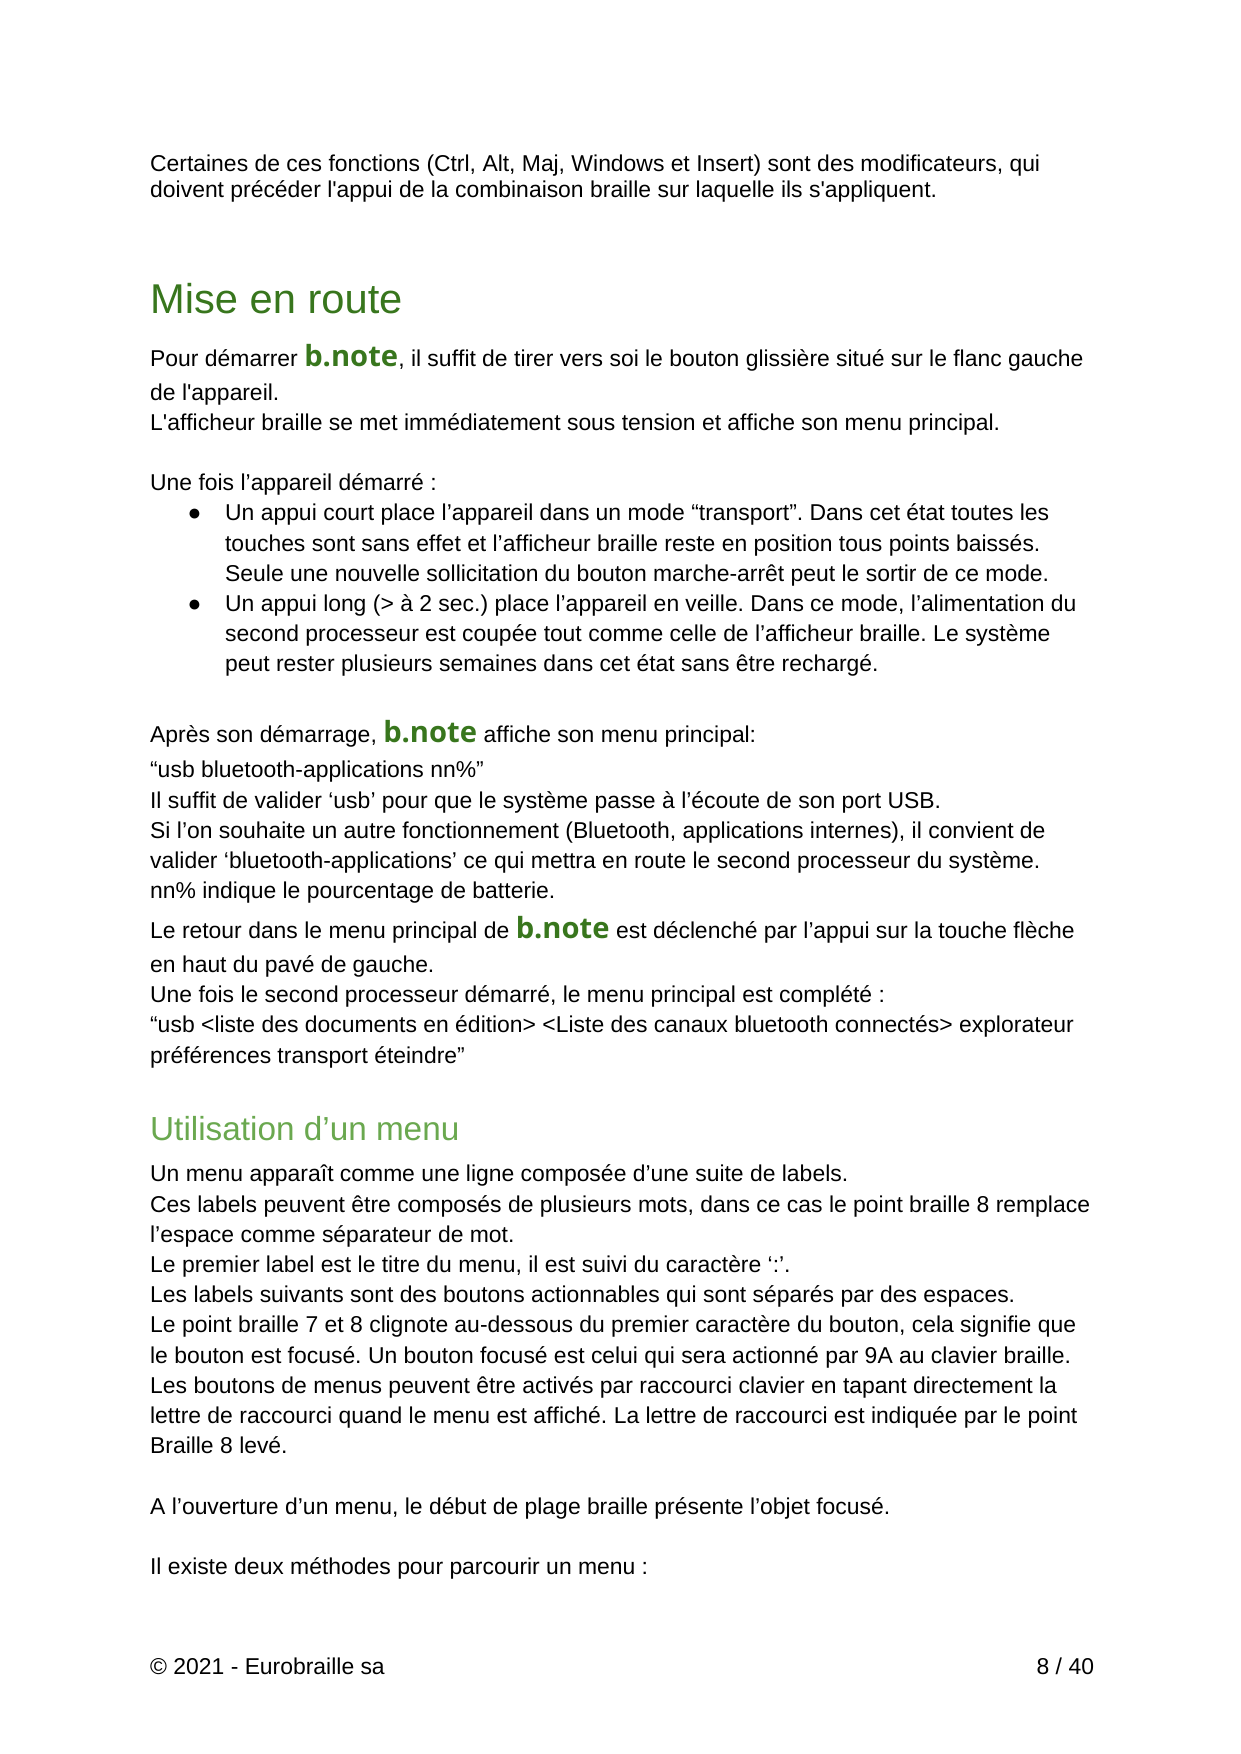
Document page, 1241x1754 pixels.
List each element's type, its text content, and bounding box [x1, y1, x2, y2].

text “usb <liste des documents en édition> <Liste des canaux bluetooth connectés> explorateur préférences transport éteindre” [150, 1011, 1090, 1068]
text nn% indique le pourcentage de batterie. [150, 877, 1090, 904]
text Après son démarrage, b.note affiche son menu principal: [150, 711, 1090, 751]
text Il suffit de valider ‘usb’ pour que le système passe à l’écoute de son port USB. [150, 787, 1090, 813]
text Ces labels peuvent être composés de plusieurs mots, dans ce cas le point braille 8 remplace l’espace comme séparateur de mot. [150, 1191, 1090, 1247]
text Pour démarrer b.note, il suffit de tirer vers soi le bouton glissière situé sur le flanc gauche de l'appareil. [150, 335, 1090, 405]
text L'afficheur braille se met immédiatement sous tension et affiche son menu principal. [150, 409, 1090, 435]
text Il existe deux méthodes pour parcourir un menu : [150, 1553, 1090, 1579]
subtitle Utilisation d’un menu [150, 1109, 1090, 1148]
subtitle Mise en route [150, 274, 1090, 322]
text Le retour dans le menu principal de b.note est déclenché par l’appui sur la touche flèche en haut du pavé de gauche. [150, 907, 1090, 977]
text Une fois le second processeur démarré, le menu principal est complété : [150, 981, 1090, 1008]
text Certaines de ces fonctions (Ctrl, Alt, Maj, Windows et Insert) sont des modificateurs, qui doivent précéder l'appui de la combinaison braille sur laquelle ils s'appliquent. [150, 150, 1090, 203]
text “usb bluetooth-applications nn%” [150, 756, 1090, 783]
text Les boutons de menus peuvent être activés par raccourci clavier en tapant directement la lettre de raccourci quand le menu est affiché. La lettre de raccourci est indiquée par le point Braille 8 levé. [150, 1372, 1090, 1458]
list Un appui court place l’appareil dans un mode “transport”. Dans cet état toutes les touches sont sans effet et l’afficheur braille reste en position tous points baissés. Seule une nouvelle sollicitation du bouton marche-arrêt peut le sortir de ce mode. [187, 499, 1090, 586]
text Les labels suivants sont des boutons actionnables qui sont séparés par des espaces. [150, 1281, 1090, 1307]
list Un appui long (> à 2 sec.) place l’appareil en veille. Dans ce mode, l’alimentation du second processeur est coupée tout comme celle de l’afficheur braille. Le système peut rester plusieurs semaines dans cet état sans être rechargé. [187, 590, 1090, 677]
text Une fois l’appareil démarré : [150, 469, 1090, 496]
text Si l’on souhaite un autre fonctionnement (Bluetooth, applications internes), il convient de valider ‘bluetooth-applications’ ce qui mettra en route le second processeur du système. [150, 817, 1090, 873]
text Un menu apparaît comme une ligne composée d’une suite de labels. [150, 1160, 1090, 1187]
text Le premier label est le titre du menu, il est suivi du caractère ‘:’. [150, 1251, 1090, 1277]
text Le point braille 7 et 8 clignote au-dessous du premier caractère du bouton, cela signifie que le bouton est focusé. Un bouton focusé est celui qui sera actionné par 9A au clavier braille. [150, 1311, 1090, 1368]
text A l’ouverture d’un menu, le début de plage braille présente l’objet focusé. [150, 1493, 1090, 1519]
